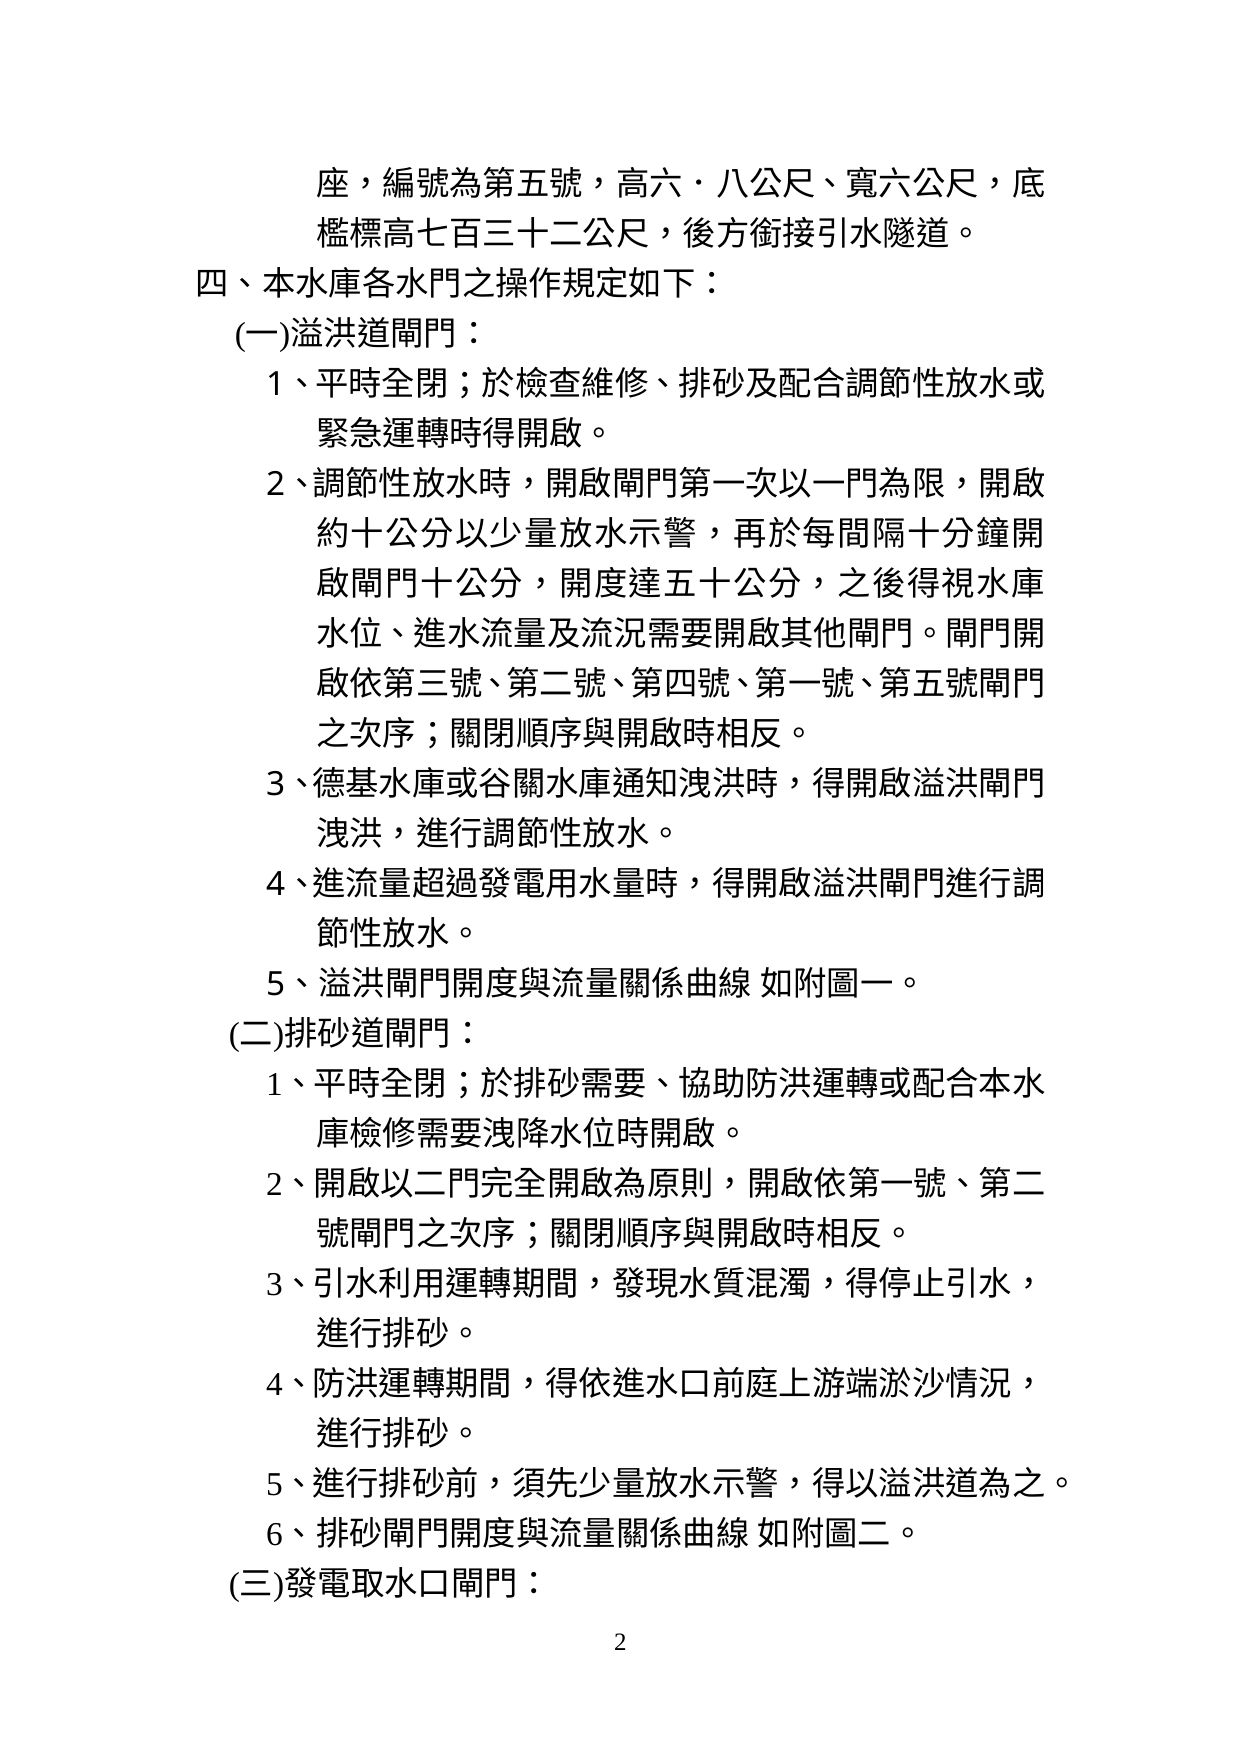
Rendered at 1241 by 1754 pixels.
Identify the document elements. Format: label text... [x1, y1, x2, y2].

text 2、開啟以二門完全開啟為原則，開啟依第一號、第二號閘門之次序；關閉順序與開啟時相反。 [266, 1155, 1045, 1255]
text 座，編號為第五號，高六．八公尺、寬六公尺，底檻標高七百三十二公尺，後方銜接引水隧道。 [266, 155, 1045, 255]
text 5、進行排砂前，須先少量放水示警，得以溢洪道為之。 [266, 1455, 1045, 1505]
text (二)排砂道閘門： [195, 1005, 1045, 1055]
text 3、引水利用運轉期間，發現水質混濁，得停止引水，進行排砂。 [266, 1255, 1045, 1355]
text 4、防洪運轉期間，得依進水口前庭上游端淤沙情況，進行排砂。 [266, 1355, 1045, 1455]
text 2、調節性放水時，開啟閘門第一次以一門為限，開啟約十公分以少量放水示警，再於每間隔十分鐘開啟閘門十公分，開度達五十公分，之後得視水庫水位、進水流量及流況需要開啟其他閘門。閘門開啟依第三號、第二號、第四號、第一號、第五號閘門之次序；關閉順序與開啟時相反。 [266, 455, 1045, 755]
text 5、溢洪閘門開度與流量關係曲線 如附圖一。 [266, 955, 1045, 1005]
text (一)溢洪道閘門： [195, 305, 1045, 355]
text (三)發電取水口閘門： [195, 1555, 1045, 1605]
list 本水庫各水門之操作規定如下： [195, 255, 1045, 305]
text 3、德基水庫或谷關水庫通知洩洪時，得開啟溢洪閘門洩洪，進行調節性放水。 [266, 755, 1045, 855]
text 4、進流量超過發電用水量時，得開啟溢洪閘門進行調節性放水。 [266, 855, 1045, 955]
text 1、平時全閉；於檢查維修、排砂及配合調節性放水或緊急運轉時得開啟。 [266, 355, 1045, 455]
text 1、平時全閉；於排砂需要、協助防洪運轉或配合本水庫檢修需要洩降水位時開啟。 [266, 1055, 1045, 1155]
text 6、排砂閘門開度與流量關係曲線 如附圖二。 [266, 1505, 1045, 1555]
